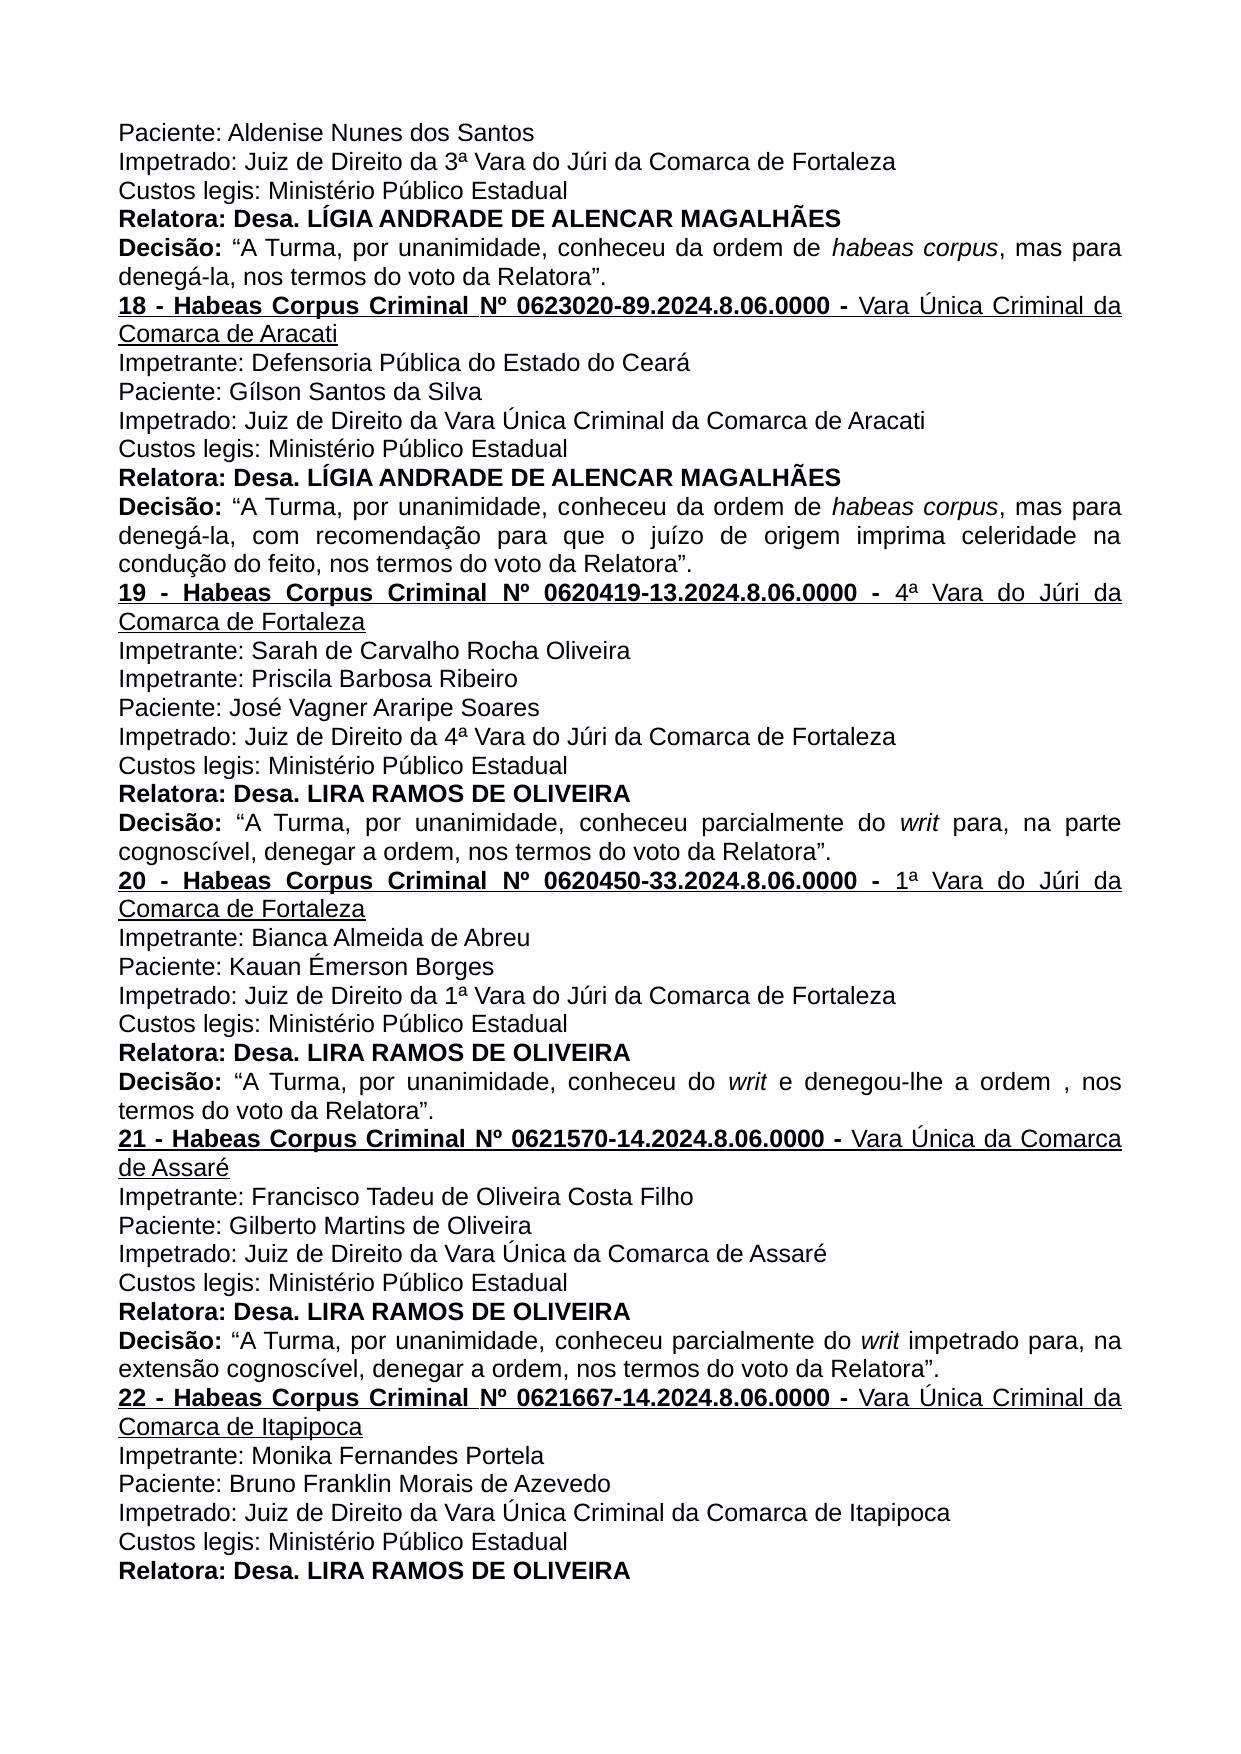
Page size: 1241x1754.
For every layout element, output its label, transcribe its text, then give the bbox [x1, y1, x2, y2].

text Paciente: Aldenise Nunes dos Santos [118, 118, 1122, 147]
text Relatora: Desa. LIRA RAMOS DE OLIVEIRA [118, 1556, 1122, 1584]
text Impetrante: Defensoria Pública do Estado do Ceará [118, 348, 1122, 377]
text Comarca de Fortaleza [118, 892, 1122, 923]
text Impetrado: Juiz de Direito da 1ª Vara do Júri da Comarca de Fortaleza [118, 981, 1122, 1009]
text Paciente: Bruno Franklin Morais de Azevedo [118, 1469, 1122, 1498]
text 19 - Habeas Corpus Criminal Nº 0620419-13.2024.8.06.0000 - 4ª Vara do Júri da [118, 578, 1122, 603]
text de Assaré [118, 1151, 1122, 1182]
text 21 - Habeas Corpus Criminal Nº 0621570-14.2024.8.06.0000 - Vara Única da Comarca [118, 1124, 1122, 1149]
text Custos legis: Ministério Público Estadual [118, 176, 1122, 204]
text Paciente: Kauan Émerson Borges [118, 952, 1122, 981]
text Impetrado: Juiz de Direito da Vara Única Criminal da Comarca de Itapipoca [118, 1498, 1122, 1527]
text Impetrante: Sarah de Carvalho Rocha Oliveira [118, 636, 1122, 664]
text Impetrado: Juiz de Direito da Vara Única da Comarca de Assaré [118, 1239, 1122, 1268]
text Decisão: “A Turma, por unanimidade, conheceu parcialmente do writ para, na parte cognoscível, denegar a ordem, nos termos do voto da Relatora”. [118, 808, 1122, 866]
text Paciente: José Vagner Araripe Soares [118, 693, 1122, 722]
text Impetrado: Juiz de Direito da 4ª Vara do Júri da Comarca de Fortaleza [118, 722, 1122, 751]
text Decisão: “A Turma, por unanimidade, conheceu parcialmente do writ impetrado para, na extensão cognoscível, denegar a ordem, nos termos do voto da Relatora”. [118, 1326, 1122, 1383]
text Impetrante: Francisco Tadeu de Oliveira Costa Filho [118, 1182, 1122, 1211]
text Relatora: Desa. LIRA RAMOS DE OLIVEIRA [118, 1297, 1122, 1326]
text Custos legis: Ministério Público Estadual [118, 434, 1122, 463]
text Decisão: “A Turma, por unanimidade, conheceu do writ e denegou-lhe a ordem , nos termos do voto da Relatora”. [118, 1067, 1122, 1124]
text Comarca de Itapipoca [118, 1409, 1122, 1441]
text Impetrante: Bianca Almeida de Abreu [118, 923, 1122, 952]
text Impetrado: Juiz de Direito da Vara Única Criminal da Comarca de Aracati [118, 406, 1122, 434]
text Decisão: “A Turma, por unanimidade, conheceu da ordem de habeas corpus, mas para denegá-la, nos termos do voto da Relatora”. [118, 233, 1122, 291]
text Impetrante: Priscila Barbosa Ribeiro [118, 664, 1122, 693]
text Comarca de Fortaleza [118, 604, 1122, 636]
text Comarca de Aracati [118, 317, 1122, 348]
text 18 - Habeas Corpus Criminal Nº 0623020-89.2024.8.06.0000 - Vara Única Criminal da [118, 291, 1122, 316]
text Relatora: Desa. LIRA RAMOS DE OLIVEIRA [118, 1038, 1122, 1067]
text Decisão: “A Turma, por unanimidade, conheceu da ordem de habeas corpus, mas para denegá-la, com recomendação para que o juízo de origem imprima celeridade na condução do feito, nos termos do voto da Relatora”. [118, 492, 1122, 578]
text Custos legis: Ministério Público Estadual [118, 1268, 1122, 1297]
text Impetrado: Juiz de Direito da 3ª Vara do Júri da Comarca de Fortaleza [118, 147, 1122, 176]
text Paciente: Gilberto Martins de Oliveira [118, 1211, 1122, 1239]
text Relatora: Desa. LIRA RAMOS DE OLIVEIRA [118, 779, 1122, 808]
text Relatora: Desa. LÍGIA ANDRADE DE ALENCAR MAGALHÃES [118, 463, 1122, 492]
text Paciente: Gílson Santos da Silva [118, 377, 1122, 406]
text Impetrante: Monika Fernandes Portela [118, 1441, 1122, 1469]
text Custos legis: Ministério Público Estadual [118, 751, 1122, 779]
text Custos legis: Ministério Público Estadual [118, 1009, 1122, 1038]
text Custos legis: Ministério Público Estadual [118, 1527, 1122, 1556]
text 22 - Habeas Corpus Criminal Nº 0621667-14.2024.8.06.0000 - Vara Única Criminal da [118, 1383, 1122, 1408]
text Relatora: Desa. LÍGIA ANDRADE DE ALENCAR MAGALHÃES [118, 204, 1122, 233]
text 20 - Habeas Corpus Criminal Nº 0620450-33.2024.8.06.0000 - 1ª Vara do Júri da [118, 866, 1122, 891]
